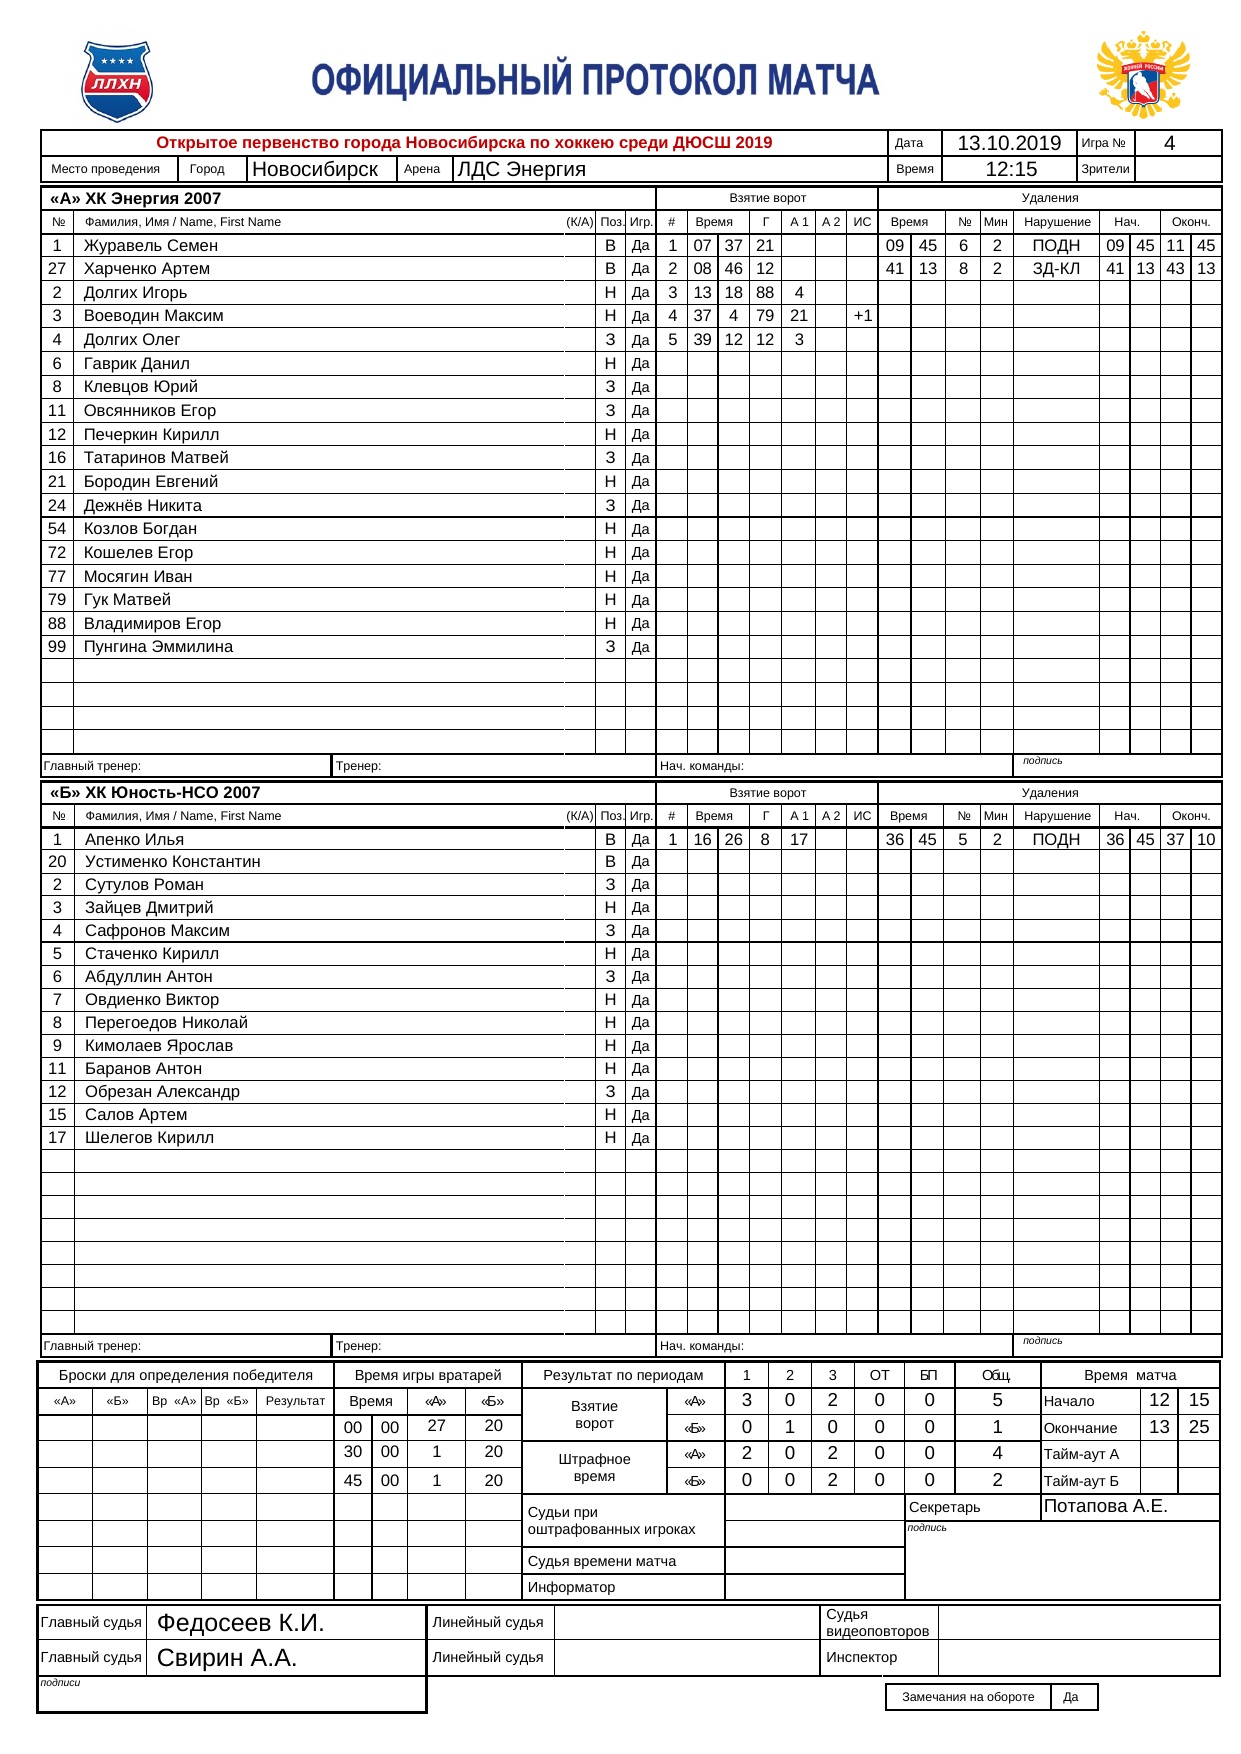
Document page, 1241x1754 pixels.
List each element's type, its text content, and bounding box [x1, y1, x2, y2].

table_cell [1192, 352, 1221, 374]
table_cell 26 [719, 829, 749, 849]
table_cell [657, 850, 687, 872]
table_cell Кошелев Егор [74, 541, 564, 564]
table_cell ПОДН [1014, 829, 1099, 849]
table_cell [1100, 328, 1129, 351]
table_cell [1100, 636, 1129, 658]
table_cell [1014, 1219, 1099, 1241]
table_cell [847, 683, 877, 706]
table_cell [847, 1127, 877, 1149]
table_cell [657, 896, 687, 918]
table_cell [688, 1150, 717, 1172]
table_cell [879, 1173, 910, 1195]
table_cell [1100, 541, 1129, 564]
table_cell [750, 1104, 781, 1126]
table_cell [1192, 1150, 1221, 1172]
table_cell [726, 1495, 904, 1520]
table_cell [750, 588, 781, 611]
table_cell [1161, 281, 1190, 303]
table_cell [946, 328, 980, 351]
table_cell [912, 683, 945, 706]
table_cell [1100, 399, 1129, 422]
table_cell [688, 470, 717, 493]
table_cell [688, 989, 717, 1011]
table_cell [1161, 1150, 1190, 1172]
table_cell [847, 1150, 877, 1172]
table_cell Да [626, 257, 655, 280]
table_header Броски для определения победителя [39, 1363, 333, 1387]
table_cell [847, 1012, 877, 1033]
table_cell [782, 235, 815, 256]
table_cell [847, 1104, 877, 1126]
table_cell [565, 1012, 595, 1033]
table_cell [981, 470, 1013, 493]
table_cell [879, 518, 910, 540]
table_cell [1131, 1035, 1160, 1057]
table_cell 12 [750, 257, 781, 280]
table_cell [657, 1012, 687, 1033]
table_cell подписи [39, 1677, 425, 1711]
table_cell Арена [398, 157, 452, 181]
table_cell [816, 707, 846, 729]
table_cell [1161, 541, 1190, 564]
table_cell [1192, 1012, 1221, 1033]
table_cell [719, 850, 749, 872]
table_cell [879, 1311, 910, 1333]
table_cell 1 [408, 1468, 465, 1493]
table_cell [565, 257, 595, 280]
table_cell [912, 1081, 943, 1103]
table_cell [719, 989, 749, 1011]
table_cell [719, 1196, 749, 1218]
table_cell ЛДС Энергия [454, 157, 887, 181]
table_cell 3 [782, 328, 815, 351]
table_cell [1161, 730, 1190, 753]
table_cell 0 [905, 1415, 954, 1440]
table_cell [912, 1311, 943, 1333]
table_cell [1014, 659, 1099, 682]
table_cell [847, 636, 877, 658]
table_cell [879, 1265, 910, 1287]
table_cell Да [626, 281, 655, 303]
table_cell Да [626, 1012, 655, 1033]
table_cell [879, 612, 910, 634]
table_cell [816, 1104, 846, 1126]
table_cell Фамилия, Имя / Name, First Name [75, 805, 565, 826]
table_cell 3 [657, 281, 687, 303]
table_cell Да [626, 518, 655, 540]
table_cell [1014, 1104, 1099, 1126]
table_cell [912, 874, 943, 895]
table_cell 39 [688, 328, 717, 351]
table_cell [688, 730, 717, 753]
table_cell 45 [1131, 235, 1160, 256]
table_cell Да [626, 1058, 655, 1079]
table_cell [1192, 707, 1221, 729]
table_cell [148, 1416, 201, 1440]
table_cell [726, 1521, 904, 1546]
table_cell [1161, 518, 1190, 540]
table_cell [202, 1547, 256, 1573]
table_cell [944, 920, 980, 941]
table_cell [1161, 989, 1190, 1011]
table_cell [1100, 943, 1129, 964]
table_cell [879, 659, 910, 682]
table_cell [1161, 612, 1190, 634]
table_cell [719, 1219, 749, 1241]
table_cell [626, 1196, 655, 1218]
table_cell [42, 1265, 74, 1287]
table_cell [1161, 966, 1190, 987]
table_cell Н [596, 423, 625, 445]
table_cell [782, 470, 815, 493]
table_cell подпись [1014, 755, 1221, 776]
table_cell [782, 1311, 815, 1333]
table_cell Пунгина Эммилина [74, 636, 564, 658]
table_cell [565, 730, 595, 753]
table_cell [565, 399, 595, 422]
table_cell [939, 1640, 1219, 1675]
table_header БП [905, 1363, 954, 1387]
table_cell [816, 588, 846, 611]
table_cell [912, 328, 945, 351]
table_cell [657, 1311, 687, 1333]
table_cell [944, 943, 980, 964]
table_cell Да [626, 399, 655, 422]
table_cell [782, 541, 815, 564]
table_cell [688, 1196, 717, 1218]
table_header Да [1052, 1685, 1097, 1709]
table_cell «А» [39, 1389, 92, 1413]
table_cell [1014, 1173, 1099, 1195]
table_cell [657, 989, 687, 1011]
table_cell [408, 1574, 465, 1599]
table_cell [879, 399, 910, 422]
table_cell 8 [42, 376, 73, 398]
table_cell [1014, 1035, 1099, 1057]
table_cell [946, 518, 980, 540]
table_cell 24 [42, 494, 73, 516]
table_cell [1014, 943, 1099, 964]
table_cell [1100, 446, 1129, 469]
table_cell [816, 565, 846, 587]
table_cell [626, 1219, 655, 1241]
table_cell [912, 989, 943, 1011]
table_cell 10 [1192, 829, 1221, 849]
table_cell [912, 1265, 943, 1287]
table_cell [1179, 1441, 1219, 1467]
table_cell [719, 659, 749, 682]
table_cell [688, 659, 717, 682]
table_cell [565, 989, 595, 1011]
table_cell [1192, 1219, 1221, 1241]
table_header 4 [1136, 131, 1221, 155]
table_cell [466, 1494, 521, 1520]
table_cell 54 [42, 518, 73, 540]
table_cell [981, 541, 1013, 564]
table_cell [257, 1416, 333, 1440]
table_cell [912, 423, 945, 445]
table_cell [1014, 1150, 1099, 1172]
table_cell [912, 281, 945, 303]
table_cell [688, 376, 717, 398]
table_header 3 [812, 1363, 854, 1387]
table_cell [688, 1058, 717, 1079]
table_cell [565, 446, 595, 469]
table_cell [1192, 588, 1221, 611]
table_cell [1192, 896, 1221, 918]
table_cell Оконч. [1161, 805, 1221, 826]
table_cell [657, 1104, 687, 1126]
table_cell [596, 1150, 625, 1172]
table_cell [565, 1173, 595, 1195]
table_cell [1100, 1219, 1129, 1241]
table_cell [1100, 874, 1129, 895]
table_cell [565, 920, 595, 941]
table_cell [912, 518, 945, 540]
table_cell [912, 470, 945, 493]
table_cell Да [626, 376, 655, 398]
table_cell В [596, 850, 625, 872]
table_cell [1100, 352, 1129, 374]
table_cell [847, 470, 877, 493]
table_cell Мин [981, 211, 1013, 233]
table_cell [719, 1265, 749, 1287]
table_cell [1100, 518, 1129, 540]
table_cell [1192, 1058, 1221, 1079]
table_cell [39, 1441, 92, 1467]
table_cell [1014, 399, 1099, 422]
table_cell [1014, 446, 1099, 469]
table_cell [912, 1242, 943, 1264]
table_cell [847, 730, 877, 753]
table_cell [1161, 874, 1190, 895]
table_cell Начало [1042, 1389, 1140, 1413]
table_cell Федосеев К.И. [147, 1606, 425, 1639]
table_cell Воеводин Максим [74, 305, 564, 327]
table_cell [75, 1196, 564, 1218]
table_cell 5 [956, 1389, 1040, 1413]
table_cell подпись [906, 1522, 1219, 1599]
table_cell [719, 966, 749, 987]
table_cell [847, 1242, 877, 1264]
table_cell [148, 1574, 201, 1599]
table_cell [657, 1081, 687, 1103]
table_cell [257, 1468, 333, 1493]
table_cell [1161, 850, 1190, 872]
table_cell Владимиров Егор [74, 612, 564, 634]
table_cell [1192, 446, 1221, 469]
table_cell [565, 1288, 595, 1310]
table_header Удаления [879, 783, 1221, 803]
table_cell [688, 588, 717, 611]
table_cell [912, 920, 943, 941]
table_cell [596, 1173, 625, 1195]
table_cell [912, 1058, 943, 1079]
table_cell [750, 423, 781, 445]
table_cell Взятие ворот [523, 1389, 666, 1440]
table_cell 0 [726, 1415, 768, 1440]
table_cell [912, 494, 945, 516]
table_cell [750, 683, 781, 706]
table_cell [879, 305, 910, 327]
table_cell Н [596, 470, 625, 493]
table_cell [657, 470, 687, 493]
table_cell (К/А) [565, 211, 595, 233]
table_cell [719, 352, 749, 374]
table_cell 20 [42, 850, 74, 872]
table_cell 20 [466, 1468, 521, 1493]
table_cell [688, 1219, 717, 1241]
table_cell [1131, 281, 1160, 303]
table_cell Да [626, 829, 655, 849]
table_cell [750, 541, 781, 564]
table_cell [1141, 1468, 1177, 1493]
table_cell [565, 423, 595, 445]
table_cell [75, 1265, 564, 1287]
table_cell 08 [688, 257, 717, 280]
table_cell [750, 707, 781, 729]
table_cell Да [626, 541, 655, 564]
table_cell 4 [956, 1442, 1040, 1467]
table_cell [596, 1242, 625, 1264]
table_cell Г [750, 211, 781, 233]
table_cell 6 [42, 966, 74, 987]
table_cell [847, 850, 877, 872]
table_cell Апенко Илья [75, 829, 564, 849]
table_cell [946, 541, 980, 564]
table_cell 12 [750, 328, 781, 351]
table_cell [688, 874, 717, 895]
table_cell [981, 423, 1013, 445]
table_cell [750, 612, 781, 634]
table_cell [688, 494, 717, 516]
table_cell [847, 896, 877, 918]
table_cell [879, 1104, 910, 1126]
table_cell [816, 1173, 846, 1195]
table_cell [1100, 376, 1129, 398]
table_cell [981, 1242, 1013, 1264]
table_cell [688, 352, 717, 374]
table_cell 5 [42, 943, 74, 964]
table_cell 20 [466, 1416, 521, 1440]
table_cell [202, 1441, 256, 1467]
table_cell [657, 352, 687, 374]
table_cell [1014, 518, 1099, 540]
table_cell [565, 683, 595, 706]
table_cell [879, 989, 910, 1011]
table_cell [816, 1150, 846, 1172]
table_cell [750, 1081, 781, 1103]
table_cell [981, 1196, 1013, 1218]
table_cell [719, 612, 749, 634]
table_cell [847, 612, 877, 634]
table_cell Фамилия, Имя / Name, First Name [74, 211, 565, 233]
table_cell [626, 659, 655, 682]
table_header 1 [726, 1363, 768, 1387]
table_cell [1161, 1173, 1190, 1195]
table_cell [719, 565, 749, 587]
table_cell 13 [1141, 1415, 1177, 1440]
table_cell [657, 1127, 687, 1149]
table_cell [782, 1196, 815, 1218]
table_cell [719, 470, 749, 493]
table_cell Да [626, 1104, 655, 1126]
table_cell [688, 518, 717, 540]
table_cell [847, 494, 877, 516]
table_cell [1131, 1242, 1160, 1264]
table_cell [565, 588, 595, 611]
table_cell [981, 850, 1013, 872]
table_cell [946, 376, 980, 398]
table_cell [688, 1104, 717, 1126]
table_cell [1192, 1311, 1221, 1333]
table_cell [1131, 305, 1160, 327]
table_cell [565, 1035, 595, 1057]
table_cell Овсянников Егор [74, 399, 564, 422]
table_cell [565, 494, 595, 516]
table_cell [944, 1311, 980, 1333]
table_cell № [42, 211, 73, 233]
table_cell Дежнёв Никита [74, 494, 564, 516]
table_cell Да [626, 470, 655, 493]
table_cell [1131, 399, 1160, 422]
table_cell [782, 518, 815, 540]
table_cell [981, 1012, 1013, 1033]
table_cell [879, 328, 910, 351]
table_cell 45 [912, 235, 945, 256]
table_cell [912, 352, 945, 374]
table_cell [816, 920, 846, 941]
table_cell Сафронов Максим [75, 920, 564, 941]
table_cell [1161, 305, 1190, 327]
table_cell [565, 943, 595, 964]
table_cell 79 [42, 588, 73, 611]
table_cell Да [626, 588, 655, 611]
table_cell Игр. [626, 211, 655, 233]
table_cell [93, 1441, 147, 1467]
table_cell Долгих Олег [74, 328, 564, 351]
table_cell [750, 874, 781, 895]
table_header 13.10.2019 [943, 131, 1076, 155]
table_cell [1161, 1104, 1190, 1126]
table_cell [1100, 588, 1129, 611]
table_cell 0 [905, 1468, 954, 1493]
table_cell Нач. [1100, 211, 1160, 233]
table_cell [981, 896, 1013, 918]
table_cell [1192, 518, 1221, 540]
table_cell [626, 1242, 655, 1264]
table_cell [847, 281, 877, 303]
table_cell [657, 399, 687, 422]
table_cell [719, 943, 749, 964]
table_cell 9 [42, 1035, 74, 1057]
table_cell [1161, 1127, 1190, 1149]
table_cell 2 [956, 1468, 1040, 1493]
table_cell [596, 683, 625, 706]
table_cell [1100, 1127, 1129, 1149]
table_cell 12 [42, 1081, 74, 1103]
table_cell подпись [1014, 1335, 1221, 1356]
table_cell [750, 850, 781, 872]
table_cell [688, 1265, 717, 1287]
table_cell [1131, 1173, 1160, 1195]
table_cell «Б» [93, 1389, 147, 1413]
table_cell [1014, 1311, 1099, 1333]
table_cell [1192, 683, 1221, 706]
table_cell 72 [42, 541, 73, 564]
table_cell [1131, 636, 1160, 658]
table_cell [688, 943, 717, 964]
table_cell [1014, 281, 1099, 303]
table_cell [719, 1173, 749, 1195]
table_cell Сутулов Роман [75, 874, 564, 895]
table_cell [1014, 966, 1099, 987]
table_cell [1100, 1196, 1129, 1218]
table_cell Гук Матвей [74, 588, 564, 611]
table_header Время матча [1042, 1363, 1219, 1387]
table_cell [944, 1219, 980, 1241]
table_cell [750, 920, 781, 941]
table_cell [944, 874, 980, 895]
table_cell [1131, 446, 1160, 469]
table_cell [626, 707, 655, 729]
table_cell 16 [42, 446, 73, 469]
table_cell № [946, 211, 980, 233]
table_cell [1131, 730, 1160, 753]
table_cell [1192, 565, 1221, 587]
table_cell [782, 1081, 815, 1103]
table_cell [782, 1012, 815, 1033]
table_cell [93, 1416, 147, 1440]
table_cell [657, 376, 687, 398]
table_cell [565, 829, 595, 849]
table_header Время игры вратарей [335, 1363, 521, 1387]
table_cell [1100, 1173, 1129, 1195]
table_header ОТ [855, 1363, 904, 1387]
table_cell [626, 1311, 655, 1333]
table_cell Зайцев Дмитрий [75, 896, 564, 918]
table_cell [565, 1081, 595, 1103]
table_cell [257, 1441, 333, 1467]
table_cell [1100, 612, 1129, 634]
table_cell [847, 235, 877, 256]
table_cell [466, 1574, 521, 1599]
table_cell [466, 1521, 521, 1546]
table_cell [1192, 1265, 1221, 1287]
table_cell [1161, 399, 1190, 422]
table_cell [1131, 1012, 1160, 1033]
table_cell Да [626, 565, 655, 587]
table_cell [1131, 896, 1160, 918]
table_cell Баранов Антон [75, 1058, 564, 1079]
table_cell [1131, 1219, 1160, 1241]
table_cell [1131, 850, 1160, 872]
table_cell З [596, 1081, 625, 1103]
table_cell [1161, 1196, 1190, 1218]
table_cell [981, 518, 1013, 540]
table_cell [879, 1058, 910, 1079]
table_cell [1161, 943, 1190, 964]
table_cell [565, 1242, 595, 1264]
table_cell [944, 989, 980, 1011]
table_cell [847, 989, 877, 1011]
table_cell А 1 [782, 211, 815, 233]
table_cell [816, 896, 846, 918]
table_cell 0 [905, 1389, 954, 1413]
table_cell [1179, 1468, 1219, 1493]
table_cell [946, 730, 980, 753]
table_cell [912, 943, 943, 964]
table_cell 0 [855, 1389, 904, 1413]
table_cell [816, 1127, 846, 1149]
table_cell [1141, 1441, 1177, 1467]
table_cell 11 [42, 399, 73, 422]
table_cell 13 [912, 257, 945, 280]
table_cell [1014, 1081, 1099, 1103]
table_cell Судьи при оштрафованных игроках [523, 1495, 724, 1546]
table_cell [688, 1127, 717, 1149]
table_cell [912, 1219, 943, 1241]
table_cell [816, 423, 846, 445]
table_cell [719, 896, 749, 918]
table_cell Да [626, 446, 655, 469]
table_cell [847, 829, 877, 849]
table_cell Гаврик Данил [74, 352, 564, 374]
table_cell 4 [782, 281, 815, 303]
table_cell Тайм-аут Б [1042, 1468, 1140, 1493]
table_cell [1131, 541, 1160, 564]
table_cell Устименко Константин [75, 850, 564, 872]
table_header 2 [769, 1363, 811, 1387]
table_cell [750, 1012, 781, 1033]
table_header Взятие ворот [657, 783, 877, 803]
table_cell [93, 1547, 147, 1573]
table_cell [657, 446, 687, 469]
table_cell 37 [688, 305, 717, 327]
table_cell [782, 874, 815, 895]
table_cell [148, 1441, 201, 1467]
table_cell [847, 257, 877, 280]
table_cell Татаринов Матвей [74, 446, 564, 469]
table_cell 0 [905, 1442, 954, 1467]
table_cell [847, 943, 877, 964]
table_cell Овдиенко Виктор [75, 989, 564, 1011]
table_cell [202, 1574, 256, 1599]
table_cell Да [626, 636, 655, 658]
table_cell [912, 565, 945, 587]
table_cell [750, 1058, 781, 1079]
table_cell [946, 305, 980, 327]
table_cell [596, 730, 625, 753]
table_cell [1100, 1265, 1129, 1287]
table_cell [719, 1104, 749, 1126]
table_cell Стаченко Кирилл [75, 943, 564, 964]
table_cell [879, 943, 910, 964]
table_cell [1131, 470, 1160, 493]
table_cell [74, 707, 564, 729]
table_cell [847, 1219, 877, 1241]
table_cell [1161, 1081, 1190, 1103]
table_cell [912, 1104, 943, 1126]
table_cell [688, 1288, 717, 1310]
table_cell [39, 1521, 92, 1546]
table_cell [719, 518, 749, 540]
table_cell [596, 1219, 625, 1241]
table_cell [981, 612, 1013, 634]
table_cell Да [626, 896, 655, 918]
table_cell Н [596, 281, 625, 303]
table_cell [719, 1242, 749, 1264]
table_cell 00 [373, 1468, 407, 1493]
table_cell [565, 966, 595, 987]
table_cell [719, 636, 749, 658]
table_cell [750, 518, 781, 540]
table_cell [1161, 1242, 1190, 1264]
table_cell [565, 1150, 595, 1172]
table_cell [657, 966, 687, 987]
table_cell ПОДН [1014, 235, 1099, 256]
table_cell [879, 376, 910, 398]
table_cell [1161, 588, 1190, 611]
table_cell [1192, 920, 1221, 941]
table_cell [879, 966, 910, 987]
table_cell [1161, 636, 1190, 658]
table_cell [946, 423, 980, 445]
table_cell [1100, 494, 1129, 516]
table_cell [816, 1242, 846, 1264]
table_cell Н [596, 943, 625, 964]
table_cell [148, 1468, 201, 1493]
table_cell [565, 518, 595, 540]
table_cell [657, 636, 687, 658]
table_cell 36 [1100, 829, 1129, 849]
table_cell [1014, 565, 1099, 587]
table_cell [565, 1196, 595, 1218]
table_cell [596, 659, 625, 682]
table_cell [879, 588, 910, 611]
table_cell [93, 1494, 147, 1520]
table_cell [75, 1173, 564, 1195]
table_cell 15 [1179, 1389, 1219, 1413]
table_cell [75, 1242, 564, 1264]
table_cell [782, 565, 815, 587]
table_cell [847, 518, 877, 540]
table_cell [1131, 1127, 1160, 1149]
table_cell [688, 446, 717, 469]
table_cell [981, 730, 1013, 753]
table_cell [688, 612, 717, 634]
table_cell [565, 1058, 595, 1079]
table_cell [657, 707, 687, 729]
table_cell Салов Артем [75, 1104, 564, 1126]
table_cell [847, 1288, 877, 1310]
table_cell [946, 352, 980, 374]
table_cell [1100, 966, 1129, 987]
table_cell А 2 [816, 211, 846, 233]
table_cell [944, 1173, 980, 1195]
table_cell 45 [1131, 829, 1160, 849]
table_cell Поз. [596, 805, 625, 826]
table_cell [335, 1574, 371, 1599]
table_cell Г [750, 805, 781, 826]
table_cell [1192, 541, 1221, 564]
table_cell [726, 1575, 904, 1599]
table_cell [1161, 494, 1190, 516]
table_cell [981, 565, 1013, 587]
table_cell [1100, 281, 1129, 303]
table_cell [1014, 470, 1099, 493]
table_cell [946, 565, 980, 587]
table_cell [257, 1547, 333, 1573]
table_cell [816, 235, 846, 256]
table_cell [816, 850, 846, 872]
table_cell 77 [42, 565, 73, 587]
table_cell 1 [956, 1415, 1040, 1440]
table_cell [719, 1311, 749, 1333]
table_cell [912, 730, 945, 753]
table_cell [42, 1150, 74, 1172]
table_cell 41 [1100, 257, 1129, 280]
table_cell 1 [769, 1415, 811, 1440]
table_cell 45 [1192, 235, 1221, 256]
table_cell 88 [42, 612, 73, 634]
table_cell 0 [855, 1442, 904, 1467]
table_cell [981, 1173, 1013, 1195]
table_cell [1014, 423, 1099, 445]
table_cell [912, 659, 945, 682]
table_cell [1014, 896, 1099, 918]
table_cell [847, 423, 877, 445]
table_cell Абдуллин Антон [75, 966, 564, 987]
table_cell [657, 730, 687, 753]
table_cell В [596, 257, 625, 280]
table_cell [1192, 376, 1221, 398]
table_cell [816, 683, 846, 706]
table_cell [847, 707, 877, 729]
table_cell [782, 588, 815, 611]
table_cell [1014, 1058, 1099, 1079]
table_cell [42, 707, 73, 729]
table_cell [750, 989, 781, 1011]
table_cell [782, 494, 815, 516]
table_cell 25 [1179, 1415, 1219, 1440]
table_cell 2 [657, 257, 687, 280]
table_cell 7 [42, 989, 74, 1011]
table_cell [750, 659, 781, 682]
table_cell [750, 565, 781, 587]
table_cell [981, 874, 1013, 895]
table_cell [373, 1547, 407, 1573]
table_cell [816, 943, 846, 964]
table_cell 11 [42, 1058, 74, 1079]
table_cell [981, 399, 1013, 422]
table_cell [1131, 1104, 1160, 1126]
table_cell З [596, 874, 625, 895]
table_cell [42, 1219, 74, 1241]
table_cell [879, 707, 910, 729]
table_cell [202, 1468, 256, 1493]
table_cell А 2 [816, 805, 846, 826]
table_cell 11 [1161, 235, 1190, 256]
table_cell [847, 1173, 877, 1195]
table_cell [1014, 494, 1099, 516]
table_cell З [596, 328, 625, 351]
table_cell 2 [812, 1468, 854, 1493]
table_header Дата [889, 131, 941, 155]
table_cell [1131, 1288, 1160, 1310]
table_cell [1131, 423, 1160, 445]
table_cell [944, 1012, 980, 1033]
table_cell [1014, 989, 1099, 1011]
table_cell [657, 920, 687, 941]
table_cell [39, 1416, 92, 1440]
table_cell [1131, 1311, 1160, 1333]
table_cell [847, 1265, 877, 1287]
table_cell [719, 920, 749, 941]
table_cell [879, 730, 910, 753]
table_cell [74, 730, 564, 753]
table_cell [202, 1521, 256, 1546]
table_cell [565, 707, 595, 729]
table_cell [688, 850, 717, 872]
table_cell [688, 399, 717, 422]
table_cell [565, 850, 595, 872]
table_cell [981, 659, 1013, 682]
table_cell [719, 707, 749, 729]
table_cell 09 [879, 235, 910, 256]
table_cell ЗД-КЛ [1014, 257, 1099, 280]
table_cell [879, 1219, 910, 1241]
table_cell Мин [981, 805, 1013, 826]
table_cell Время [688, 211, 749, 233]
table_cell [981, 1311, 1013, 1333]
table_cell [816, 659, 846, 682]
table_cell +1 [847, 305, 877, 327]
table_cell [847, 588, 877, 611]
table_cell # [657, 211, 687, 233]
table_cell [1161, 423, 1190, 445]
table_cell [981, 1104, 1013, 1126]
table_cell [1161, 683, 1190, 706]
table_cell Тренер: [333, 755, 655, 776]
table_cell [719, 1081, 749, 1103]
table_cell [847, 1196, 877, 1218]
table_cell «Б» [668, 1468, 724, 1493]
table_cell [74, 659, 564, 682]
table_cell [373, 1521, 407, 1546]
table_cell [946, 588, 980, 611]
table_cell 20 [466, 1441, 521, 1467]
table_cell Да [626, 874, 655, 895]
table_cell [1161, 352, 1190, 374]
table_cell [1192, 1081, 1221, 1103]
table_cell [1192, 730, 1221, 753]
table_cell [1014, 730, 1099, 753]
table_cell [981, 1035, 1013, 1057]
table_cell [816, 1058, 846, 1079]
table_cell [657, 683, 687, 706]
table_cell [879, 850, 910, 872]
table_cell [847, 1058, 877, 1079]
table_cell Клевцов Юрий [74, 376, 564, 398]
table_cell [555, 1640, 819, 1675]
table_cell [42, 683, 73, 706]
table_cell [335, 1494, 371, 1520]
table_cell [879, 1242, 910, 1264]
table_cell [726, 1548, 904, 1573]
table_cell [750, 1127, 781, 1149]
table_cell [657, 1242, 687, 1264]
table_cell [1161, 376, 1190, 398]
table_cell [847, 352, 877, 374]
table_cell Н [596, 1127, 625, 1149]
table_cell [912, 1035, 943, 1057]
table_cell [148, 1547, 201, 1573]
table_cell [1192, 281, 1221, 303]
table_cell 37 [1161, 829, 1190, 849]
table_cell [565, 1311, 595, 1333]
table_cell [782, 1127, 815, 1149]
table_cell [782, 989, 815, 1011]
table_cell [912, 399, 945, 422]
table_cell [750, 352, 781, 374]
table_cell [879, 896, 910, 918]
table_cell Да [626, 423, 655, 445]
table_cell [1131, 659, 1160, 682]
table_cell [466, 1547, 521, 1573]
table_cell [946, 494, 980, 516]
table_cell [782, 1242, 815, 1264]
table_cell Информатор [523, 1575, 724, 1599]
table_cell Печеркин Кирилл [74, 423, 564, 445]
table_cell 2 [812, 1389, 854, 1413]
table_cell [1014, 1242, 1099, 1264]
table_cell [782, 1150, 815, 1172]
table_cell [565, 235, 595, 256]
table_cell Н [596, 612, 625, 634]
table_cell [750, 896, 781, 918]
table_cell [879, 1288, 910, 1310]
table_cell [750, 1265, 781, 1287]
table_cell [782, 850, 815, 872]
table_cell 5 [944, 829, 980, 849]
table_cell [981, 707, 1013, 729]
table_cell 3 [726, 1389, 768, 1413]
table_cell 43 [1161, 257, 1190, 280]
table_cell 8 [42, 1012, 74, 1033]
table_cell [1161, 896, 1190, 918]
table_cell [750, 494, 781, 516]
table_cell [816, 1012, 846, 1033]
table_header Игра № [1078, 131, 1134, 155]
table_cell Да [626, 966, 655, 987]
table_cell [408, 1494, 465, 1520]
table_cell [782, 707, 815, 729]
table_cell [565, 636, 595, 658]
table_cell [750, 1311, 781, 1333]
table_cell [981, 920, 1013, 941]
table_cell [1131, 1081, 1160, 1103]
table_cell Линейный судья [428, 1640, 554, 1675]
table_cell [944, 1058, 980, 1079]
table_cell [657, 1173, 687, 1195]
table_cell [879, 494, 910, 516]
table_cell [946, 446, 980, 469]
table_cell [75, 1288, 564, 1310]
table_cell [39, 1547, 92, 1573]
table_cell [782, 683, 815, 706]
table_cell [626, 730, 655, 753]
table_cell [981, 943, 1013, 964]
table_cell [750, 1173, 781, 1195]
table_cell Н [596, 989, 625, 1011]
table_cell [202, 1494, 256, 1520]
table_cell [1014, 874, 1099, 895]
table_cell [981, 446, 1013, 469]
table_cell [1192, 850, 1221, 872]
table_cell (К/А) [565, 805, 595, 826]
table_cell [847, 1035, 877, 1057]
table_cell [847, 328, 877, 351]
table_cell [782, 1173, 815, 1195]
table_cell [42, 1173, 74, 1195]
table_cell [1192, 1196, 1221, 1218]
table_cell [782, 257, 815, 280]
table_cell [879, 565, 910, 587]
table_cell З [596, 920, 625, 941]
table_cell [1161, 328, 1190, 351]
table_cell 5 [657, 328, 687, 351]
table_cell [719, 1288, 749, 1310]
table_cell [782, 352, 815, 374]
table_cell [1014, 612, 1099, 634]
table_cell 15 [42, 1104, 74, 1126]
table_cell [1131, 494, 1160, 516]
table_cell 0 [769, 1468, 811, 1493]
table_cell [750, 730, 781, 753]
table_cell Мосягин Иван [74, 565, 564, 587]
table_cell [981, 376, 1013, 398]
table_cell Главный тренер: [42, 755, 330, 776]
table_cell [946, 470, 980, 493]
table_cell Н [596, 518, 625, 540]
table_cell [946, 683, 980, 706]
table_cell Кимолаев Ярослав [75, 1035, 564, 1057]
table_cell Да [626, 352, 655, 374]
table_cell [1192, 1173, 1221, 1195]
table_cell [946, 707, 980, 729]
table_cell [1014, 1196, 1099, 1218]
table_cell Главный тренер: [42, 1335, 330, 1356]
table_cell [782, 1035, 815, 1057]
table_cell [657, 1265, 687, 1287]
table_cell [719, 446, 749, 469]
table_cell [782, 966, 815, 987]
table_cell [657, 1219, 687, 1241]
table_cell [750, 376, 781, 398]
table_cell 2 [42, 874, 74, 895]
table_cell Да [626, 494, 655, 516]
table_cell 45 [335, 1468, 371, 1493]
table_cell [1192, 636, 1221, 658]
table_cell 0 [855, 1415, 904, 1440]
table_cell 0 [855, 1468, 904, 1493]
table_cell [688, 966, 717, 987]
table_cell [816, 470, 846, 493]
table_cell 2 [726, 1442, 768, 1467]
table_cell [719, 874, 749, 895]
table_cell [847, 565, 877, 587]
picture [5, 28, 1197, 129]
table_cell [1192, 659, 1221, 682]
table_cell [1131, 920, 1160, 941]
table_cell [719, 683, 749, 706]
table_cell [944, 850, 980, 872]
table_cell Тренер: [333, 1335, 655, 1356]
table_cell [565, 352, 595, 374]
table_cell З [596, 446, 625, 469]
table_cell [944, 1150, 980, 1172]
table_cell [912, 1150, 943, 1172]
table_cell [657, 874, 687, 895]
table_cell Результат [257, 1389, 333, 1413]
table_cell # [657, 805, 687, 826]
table_cell [1100, 1012, 1129, 1033]
table_cell [1014, 376, 1099, 398]
table_cell [1100, 730, 1129, 753]
table_cell [1100, 1242, 1129, 1264]
table_cell [944, 1104, 980, 1126]
table_cell [373, 1574, 407, 1599]
table_cell [981, 1288, 1013, 1310]
table_cell [42, 1242, 74, 1264]
table_cell [946, 612, 980, 634]
table_cell [688, 1242, 717, 1264]
table_cell [847, 541, 877, 564]
table_cell [1131, 707, 1160, 729]
table_cell [657, 612, 687, 634]
table_cell [816, 730, 846, 753]
table_cell [148, 1494, 201, 1520]
table_cell [1100, 683, 1129, 706]
table_cell [1131, 966, 1160, 987]
table_cell [782, 1288, 815, 1310]
table_cell [981, 328, 1013, 351]
table_cell 2 [42, 281, 73, 303]
table_cell [688, 1012, 717, 1033]
table_cell [688, 1173, 717, 1195]
table_cell Н [596, 1104, 625, 1126]
table_cell Да [626, 235, 655, 256]
table_cell [981, 966, 1013, 987]
table_cell [879, 874, 910, 895]
table_cell [816, 829, 846, 849]
table_cell [39, 1574, 92, 1599]
table_cell [981, 1127, 1013, 1149]
table_cell [782, 730, 815, 753]
table_cell Оконч. [1161, 211, 1221, 233]
table_cell [981, 1058, 1013, 1079]
table_header Общ. [956, 1363, 1040, 1387]
table_cell [782, 896, 815, 918]
table_cell З [596, 376, 625, 398]
table_cell [981, 989, 1013, 1011]
table_cell З [596, 966, 625, 987]
table_cell [1192, 399, 1221, 422]
table_cell [596, 1265, 625, 1287]
table_cell 27 [408, 1416, 465, 1440]
table_cell [912, 1288, 943, 1310]
table_cell 21 [42, 470, 73, 493]
table_cell [944, 966, 980, 987]
table_cell [657, 494, 687, 516]
table_cell [1099, 1682, 1220, 1711]
table_cell [912, 1196, 943, 1218]
table_cell [657, 518, 687, 540]
table_cell Вр «Б» [202, 1389, 256, 1413]
table_cell [1100, 707, 1129, 729]
table_cell З [596, 399, 625, 422]
table_cell [816, 328, 846, 351]
table_cell [1161, 1035, 1190, 1057]
table_cell [1161, 1311, 1190, 1333]
table_cell [596, 1311, 625, 1333]
table_cell Время [335, 1389, 407, 1413]
table_cell [1131, 943, 1160, 964]
table_header «Б» ХК Юность-НСО 2007 [42, 783, 655, 803]
table_cell 13 [1131, 257, 1160, 280]
table_cell [1161, 1265, 1190, 1287]
table_cell Вр «А» [148, 1389, 201, 1413]
table_cell [816, 376, 846, 398]
table_cell [1131, 1265, 1160, 1287]
table_cell Н [596, 1058, 625, 1079]
table_cell [1100, 1288, 1129, 1310]
table_cell [565, 659, 595, 682]
table_cell [688, 423, 717, 445]
table_cell [75, 1311, 564, 1333]
table_cell [816, 1196, 846, 1218]
table_cell [879, 541, 910, 564]
table_cell В [596, 829, 625, 849]
table_cell 0 [812, 1415, 854, 1440]
table_cell [1100, 1104, 1129, 1126]
table_cell [719, 1058, 749, 1079]
table_cell [1192, 612, 1221, 634]
table_cell [782, 376, 815, 398]
table_cell [1014, 850, 1099, 872]
table_cell Судья времени матча [523, 1548, 724, 1573]
table_header «А» ХК Энергия 2007 [42, 188, 655, 209]
table_cell [981, 588, 1013, 611]
table_header Результат по периодам [523, 1363, 724, 1387]
table_cell [981, 1150, 1013, 1172]
table_cell 6 [946, 235, 980, 256]
table_cell [719, 541, 749, 564]
table_cell [912, 446, 945, 469]
table_cell 2 [981, 257, 1013, 280]
table_cell [847, 1311, 877, 1333]
table_cell [1131, 565, 1160, 587]
table_cell 2 [981, 235, 1013, 256]
table_cell Журавель Семен [74, 235, 564, 256]
table_cell Время [879, 211, 945, 233]
table_cell Козлов Богдан [74, 518, 564, 540]
table_cell [847, 874, 877, 895]
table_cell [912, 612, 945, 634]
table_cell [946, 281, 980, 303]
table_cell [1014, 1265, 1099, 1287]
table_cell [847, 966, 877, 987]
table_cell [816, 612, 846, 634]
table_cell [42, 659, 73, 682]
table_cell Да [626, 943, 655, 964]
table_cell 0 [769, 1389, 811, 1413]
table_cell Город [179, 157, 246, 181]
table_cell [944, 1288, 980, 1310]
table_cell [981, 683, 1013, 706]
table_cell [847, 659, 877, 682]
table_cell [1014, 352, 1099, 374]
table_cell [912, 896, 943, 918]
table_cell [816, 518, 846, 540]
table_cell [981, 281, 1013, 303]
table_cell [719, 423, 749, 445]
table_cell [596, 707, 625, 729]
table_cell [1161, 1219, 1190, 1241]
table_cell [1161, 920, 1190, 941]
table_cell Н [596, 1012, 625, 1033]
table_cell [816, 399, 846, 422]
table_cell [1131, 1150, 1160, 1172]
table_cell Линейный судья [428, 1606, 554, 1639]
table_cell [1100, 305, 1129, 327]
table_cell 13 [688, 281, 717, 303]
table_cell [879, 683, 910, 706]
table_cell [42, 1311, 74, 1333]
table_cell [1014, 588, 1099, 611]
table_cell [912, 966, 943, 987]
table_cell [93, 1521, 147, 1546]
table_cell Окончание [1042, 1415, 1140, 1440]
table_cell [981, 636, 1013, 658]
table_cell [912, 541, 945, 564]
table_cell [626, 1150, 655, 1172]
table_cell 2 [812, 1442, 854, 1467]
table_cell [688, 683, 717, 706]
table_cell [816, 1288, 846, 1310]
table_cell [750, 1288, 781, 1310]
table_cell [879, 352, 910, 374]
table_cell Да [626, 1127, 655, 1149]
table_cell [944, 1127, 980, 1149]
table_cell [1192, 989, 1221, 1011]
table_cell [565, 376, 595, 398]
table_cell [688, 1081, 717, 1103]
table_cell 99 [42, 636, 73, 658]
table_cell [879, 636, 910, 658]
table_cell [879, 1196, 910, 1218]
table_cell [750, 966, 781, 987]
table_cell [408, 1521, 465, 1546]
table_cell [1192, 1242, 1221, 1264]
table_cell [782, 446, 815, 469]
table_cell Перегоедов Николай [75, 1012, 564, 1033]
table_cell Новосибирск [248, 157, 396, 181]
table_cell 41 [879, 257, 910, 280]
table_cell [816, 989, 846, 1011]
table_cell «Б » [466, 1389, 521, 1413]
table_cell [750, 399, 781, 422]
table_cell [1161, 1012, 1190, 1033]
table_cell [750, 1150, 781, 1172]
table_cell [1192, 328, 1221, 351]
table_cell Да [626, 850, 655, 872]
table_cell [981, 494, 1013, 516]
table_cell [1014, 328, 1099, 351]
table_cell 46 [719, 257, 749, 280]
table_cell 17 [42, 1127, 74, 1149]
table_cell [1131, 1196, 1160, 1218]
table_cell [750, 1035, 781, 1057]
table_cell [1014, 707, 1099, 729]
table_header Взятие ворот [657, 188, 877, 209]
table_cell 45 [912, 829, 943, 849]
table_cell [782, 1265, 815, 1287]
table_cell [1100, 989, 1129, 1011]
table_cell [39, 1494, 92, 1520]
table_cell [565, 565, 595, 587]
table_cell 8 [750, 829, 781, 849]
table_cell [879, 470, 910, 493]
table_cell 3 [42, 896, 74, 918]
table_cell [657, 1058, 687, 1079]
table_cell 00 [335, 1416, 371, 1440]
table_cell [1192, 943, 1221, 964]
table_cell [1014, 683, 1099, 706]
table_cell [879, 1081, 910, 1103]
table_cell Харченко Артем [74, 257, 564, 280]
table_header Замечания на обороте [887, 1685, 1050, 1709]
table_cell [1100, 565, 1129, 587]
table_cell [257, 1521, 333, 1546]
table_cell [816, 257, 846, 280]
table_cell [596, 1288, 625, 1310]
table_cell [688, 1035, 717, 1057]
table_cell [688, 1311, 717, 1333]
table_cell Время [688, 805, 749, 826]
table_cell [1131, 328, 1160, 351]
table_cell [944, 1265, 980, 1287]
table_cell [782, 1219, 815, 1241]
table_cell [408, 1547, 465, 1573]
table_cell Место проведения [42, 157, 177, 181]
table_cell [657, 1196, 687, 1218]
table_cell [1100, 659, 1129, 682]
table_cell [373, 1494, 407, 1520]
table_cell Нарушение [1014, 805, 1099, 826]
table_cell [782, 399, 815, 422]
table_cell 1 [657, 235, 687, 256]
table_cell [879, 1035, 910, 1057]
table_cell [202, 1416, 256, 1440]
table_cell 17 [782, 829, 815, 849]
table_cell [719, 376, 749, 398]
table_cell Н [596, 565, 625, 587]
table_cell [1161, 470, 1190, 493]
table_cell [1131, 376, 1160, 398]
table_cell 36 [879, 829, 910, 849]
table_cell [1014, 541, 1099, 564]
table_cell [1100, 850, 1129, 872]
table_cell [148, 1521, 201, 1546]
table_cell 21 [782, 305, 815, 327]
table_cell [1014, 1012, 1099, 1033]
table_cell [782, 1058, 815, 1079]
table_cell [816, 494, 846, 516]
table_cell [1136, 157, 1221, 181]
table_cell [1192, 1035, 1221, 1057]
table_cell Нарушение [1014, 211, 1099, 233]
table_cell [944, 896, 980, 918]
table_cell [946, 659, 980, 682]
table_cell [719, 588, 749, 611]
table_cell Долгих Игорь [74, 281, 564, 303]
table_cell Нач. команды: [657, 755, 1012, 776]
table_cell [565, 1265, 595, 1287]
table_cell [879, 1150, 910, 1172]
table_cell [657, 588, 687, 611]
table_cell [981, 305, 1013, 327]
table_cell [565, 328, 595, 351]
table_cell [1100, 920, 1129, 941]
table_cell [782, 920, 815, 941]
table_cell [1100, 1311, 1129, 1333]
table_cell [1161, 1288, 1190, 1310]
table_cell [750, 943, 781, 964]
table_cell [1161, 659, 1190, 682]
table_cell [1161, 446, 1190, 469]
table_cell [782, 943, 815, 964]
table_cell [912, 1173, 943, 1195]
table_cell [946, 399, 980, 422]
table_cell [1100, 1058, 1129, 1079]
table_cell В [596, 235, 625, 256]
table_cell 1 [42, 829, 74, 849]
table_cell [782, 636, 815, 658]
table_cell «А» [408, 1389, 465, 1413]
table_cell [816, 1219, 846, 1241]
table_cell [42, 730, 73, 753]
table_cell Потапова А.Е. [1042, 1495, 1219, 1520]
table_cell 1 [42, 235, 73, 256]
table_cell Н [596, 305, 625, 327]
table_cell 12:15 [943, 157, 1076, 181]
table_cell 07 [688, 235, 717, 256]
table_cell [1131, 352, 1160, 374]
table_cell 13 [1192, 257, 1221, 280]
table_cell [1131, 612, 1160, 634]
table_cell [879, 423, 910, 445]
table_cell 12 [1141, 1389, 1177, 1413]
table_cell [1100, 1081, 1129, 1103]
table_cell [912, 305, 945, 327]
table_cell З [596, 636, 625, 658]
table_cell 18 [719, 281, 749, 303]
table_cell [816, 305, 846, 327]
table_cell [565, 1127, 595, 1149]
table_cell З [596, 494, 625, 516]
table_cell 2 [981, 829, 1013, 849]
table_cell [816, 874, 846, 895]
table_cell [883, 1677, 1220, 1681]
table_cell 6 [42, 352, 73, 374]
table_cell [816, 281, 846, 303]
table_cell [1192, 1104, 1221, 1126]
table_cell Бородин Евгений [74, 470, 564, 493]
table_cell [1161, 707, 1190, 729]
table_cell Нач. [1100, 805, 1160, 826]
table_cell [1192, 470, 1221, 493]
table_cell «А» [668, 1442, 724, 1467]
table_cell [1131, 989, 1160, 1011]
table_cell [1014, 1127, 1099, 1149]
table_cell [912, 707, 945, 729]
table_cell [1192, 1288, 1221, 1310]
table_cell [750, 470, 781, 493]
table_cell [912, 1012, 943, 1033]
table_cell [565, 612, 595, 634]
table_cell [565, 305, 595, 327]
table_cell Н [596, 1035, 625, 1057]
table_cell 4 [42, 328, 73, 351]
table_cell Да [626, 1081, 655, 1103]
table_cell [816, 1311, 846, 1333]
table_cell [75, 1219, 564, 1241]
table_cell [565, 1104, 595, 1126]
table_cell 37 [719, 235, 749, 256]
table_cell [816, 541, 846, 564]
table_cell Штрафное время [523, 1442, 666, 1493]
table_cell Н [596, 352, 625, 374]
table_cell Н [596, 541, 625, 564]
table_cell [75, 1150, 564, 1172]
table_cell Секретарь [906, 1495, 1040, 1520]
table_cell № [42, 805, 74, 826]
table_cell [879, 281, 910, 303]
table_cell [912, 588, 945, 611]
table_cell [944, 1242, 980, 1264]
table_cell [93, 1574, 147, 1599]
table_cell [1100, 470, 1129, 493]
table_cell [565, 281, 595, 303]
table_cell [688, 541, 717, 564]
table_cell [719, 1012, 749, 1033]
table_cell [688, 896, 717, 918]
table_cell 12 [42, 423, 73, 445]
table_cell [42, 1196, 74, 1218]
table_cell [946, 636, 980, 658]
table_cell [657, 541, 687, 564]
table_cell «Б» [668, 1415, 724, 1440]
table_cell [847, 1081, 877, 1103]
table_cell [719, 399, 749, 422]
table_header Удаления [879, 188, 1221, 209]
table_cell [1192, 1127, 1221, 1149]
table_cell [565, 470, 595, 493]
table_cell [1100, 1035, 1129, 1057]
table_cell 1 [657, 829, 687, 849]
table_cell [719, 494, 749, 516]
table_cell [981, 352, 1013, 374]
table_cell «А» [668, 1389, 724, 1413]
table_cell 00 [373, 1416, 407, 1440]
table_cell Поз. [596, 211, 625, 233]
table_cell [879, 446, 910, 469]
table_cell Главный судья [39, 1640, 146, 1675]
table_cell Да [626, 920, 655, 941]
table_cell [879, 1127, 910, 1149]
table_cell [565, 1219, 595, 1241]
table_cell [555, 1606, 819, 1639]
table_cell [816, 1035, 846, 1057]
table_cell Инспектор [821, 1640, 938, 1675]
table_cell [879, 920, 910, 941]
table_cell 4 [657, 305, 687, 327]
table_cell [335, 1521, 371, 1546]
table_cell [782, 1104, 815, 1126]
table_cell Главный судья [39, 1606, 146, 1639]
table_cell [816, 1265, 846, 1287]
table_cell [596, 1196, 625, 1218]
table_cell 16 [688, 829, 717, 849]
table_cell [565, 896, 595, 918]
table_cell 0 [726, 1468, 768, 1493]
table_cell [816, 1081, 846, 1103]
table_cell [565, 541, 595, 564]
table_cell [816, 446, 846, 469]
table_cell [626, 683, 655, 706]
table_cell [912, 850, 943, 872]
table_header Открытое первенство города Новосибирска по хоккею среди ДЮСШ 2019 [42, 131, 887, 155]
table_cell [657, 423, 687, 445]
table_cell [912, 1127, 943, 1149]
table_cell [657, 1288, 687, 1310]
table_cell [1192, 423, 1221, 445]
table_cell Судья видеоповторов [821, 1606, 938, 1639]
table_cell [257, 1494, 333, 1520]
table_cell [944, 1081, 980, 1103]
table_cell Да [626, 989, 655, 1011]
table_cell [1100, 423, 1129, 445]
table_cell [879, 1012, 910, 1033]
table_cell [944, 1196, 980, 1218]
table_cell Свирин А.А. [147, 1640, 425, 1675]
table_cell 3 [42, 305, 73, 327]
table_cell [1161, 1058, 1190, 1079]
table_cell [42, 1288, 74, 1310]
table_cell 1 [408, 1441, 465, 1467]
table_cell Да [626, 328, 655, 351]
table_cell [1014, 305, 1099, 327]
table_cell 8 [946, 257, 980, 280]
table_cell [816, 966, 846, 987]
table_cell Шелегов Кирилл [75, 1127, 564, 1149]
table_cell [688, 920, 717, 941]
table_cell А 1 [782, 805, 815, 826]
table_cell [657, 1035, 687, 1057]
table_cell [719, 1035, 749, 1057]
table_cell 00 [373, 1441, 407, 1467]
table_cell [1014, 636, 1099, 658]
table_cell [657, 659, 687, 682]
table_cell [335, 1547, 371, 1573]
table_cell 4 [42, 920, 74, 941]
table_cell [626, 1265, 655, 1287]
table_cell [750, 1219, 781, 1241]
table_cell [981, 1219, 1013, 1241]
table_cell [1161, 565, 1190, 587]
table_cell [1192, 966, 1221, 987]
table_cell 4 [719, 305, 749, 327]
table_cell [847, 920, 877, 941]
table_cell 09 [1100, 235, 1129, 256]
table_cell [944, 1035, 980, 1057]
table_cell [912, 636, 945, 658]
table_cell [750, 636, 781, 658]
table_cell [688, 707, 717, 729]
table_cell [847, 446, 877, 469]
table_cell [1100, 896, 1129, 918]
table_cell [750, 1242, 781, 1264]
table_cell [565, 874, 595, 895]
table_cell 12 [719, 328, 749, 351]
table_cell [782, 612, 815, 634]
table_cell [750, 446, 781, 469]
table_cell Обрезан Александр [75, 1081, 564, 1103]
table_cell Время [879, 805, 943, 826]
table_cell Время [889, 157, 941, 181]
table_cell [719, 1127, 749, 1149]
table_cell 27 [42, 257, 73, 280]
table_cell Зрители [1078, 157, 1134, 181]
table_cell Да [626, 612, 655, 634]
table_cell [93, 1468, 147, 1493]
table_cell [719, 1150, 749, 1172]
table_cell [782, 423, 815, 445]
table_cell [719, 730, 749, 753]
table_cell ИС [847, 211, 877, 233]
table_cell 88 [750, 281, 781, 303]
table_cell [428, 1677, 882, 1711]
table_cell [1192, 494, 1221, 516]
table_cell [939, 1606, 1219, 1639]
table_cell [981, 1265, 1013, 1287]
table_cell [847, 399, 877, 422]
table_cell Да [626, 305, 655, 327]
table_cell [1192, 305, 1221, 327]
table_cell [657, 943, 687, 964]
table_cell Нач. команды: [657, 1335, 1012, 1356]
table_cell Тайм-аут А [1042, 1441, 1140, 1467]
table_cell 21 [750, 235, 781, 256]
table_cell [816, 636, 846, 658]
table_cell [1131, 683, 1160, 706]
table_cell [1131, 874, 1160, 895]
table_cell [657, 1150, 687, 1172]
table_cell [657, 565, 687, 587]
table_cell [912, 376, 945, 398]
table_cell ИС [847, 805, 877, 826]
table_cell [1131, 1058, 1160, 1079]
table_cell [626, 1288, 655, 1310]
table_cell [1014, 920, 1099, 941]
table_cell 79 [750, 305, 781, 327]
table_cell [981, 1081, 1013, 1103]
table_cell [782, 659, 815, 682]
table_cell [750, 1196, 781, 1218]
table_cell [1014, 1288, 1099, 1310]
table_cell [39, 1468, 92, 1493]
table_cell [688, 565, 717, 587]
table_cell Н [596, 896, 625, 918]
table_cell [1100, 1150, 1129, 1172]
table_cell [847, 376, 877, 398]
table_cell [1192, 874, 1221, 895]
table_cell Н [596, 588, 625, 611]
table_cell 30 [335, 1441, 371, 1467]
table_cell № [944, 805, 980, 826]
table_cell 0 [769, 1442, 811, 1467]
table_cell [257, 1574, 333, 1599]
table_cell [626, 1173, 655, 1195]
table_cell [1131, 588, 1160, 611]
table_cell [74, 683, 564, 706]
table_cell Да [626, 1035, 655, 1057]
table_cell Игр. [626, 805, 655, 826]
table_cell [1131, 518, 1160, 540]
table_cell [816, 352, 846, 374]
table_cell [688, 636, 717, 658]
